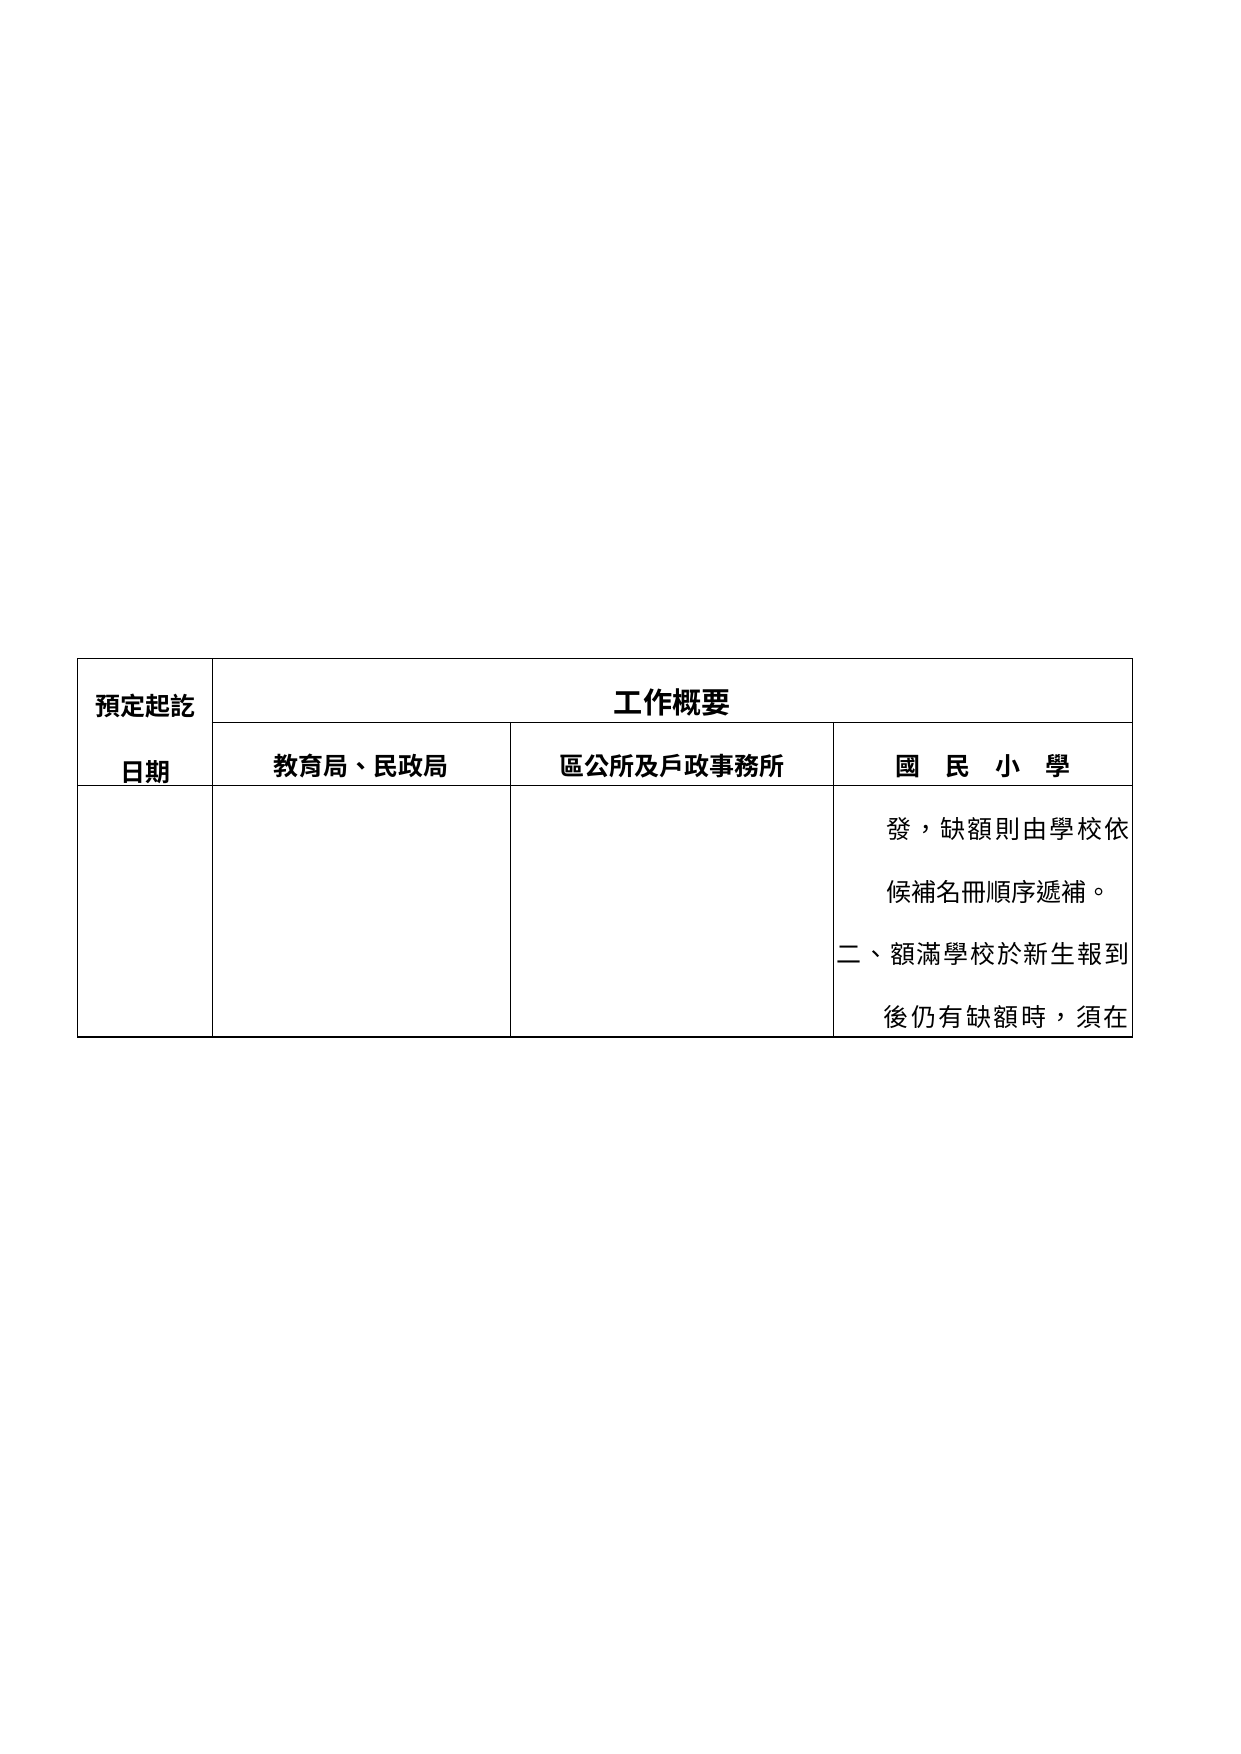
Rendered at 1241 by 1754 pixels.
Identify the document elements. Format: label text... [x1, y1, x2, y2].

table_header 工作概要 [213, 659, 1132, 722]
table_cell 教育局、民政局 [213, 723, 510, 785]
table_cell [78, 786, 212, 1036]
table_cell [213, 786, 510, 1036]
table_cell [511, 786, 833, 1036]
table_cell 國 民 小 學 [834, 723, 1132, 785]
table_cell 發，缺額則由學校依候補名冊順序遞補。 二、額滿學校於新生報到後仍有缺額時，須在 [834, 786, 1132, 1036]
table_cell 區公所及戶政事務所 [511, 723, 833, 785]
table_header 預定起訖 日期 [78, 659, 212, 785]
